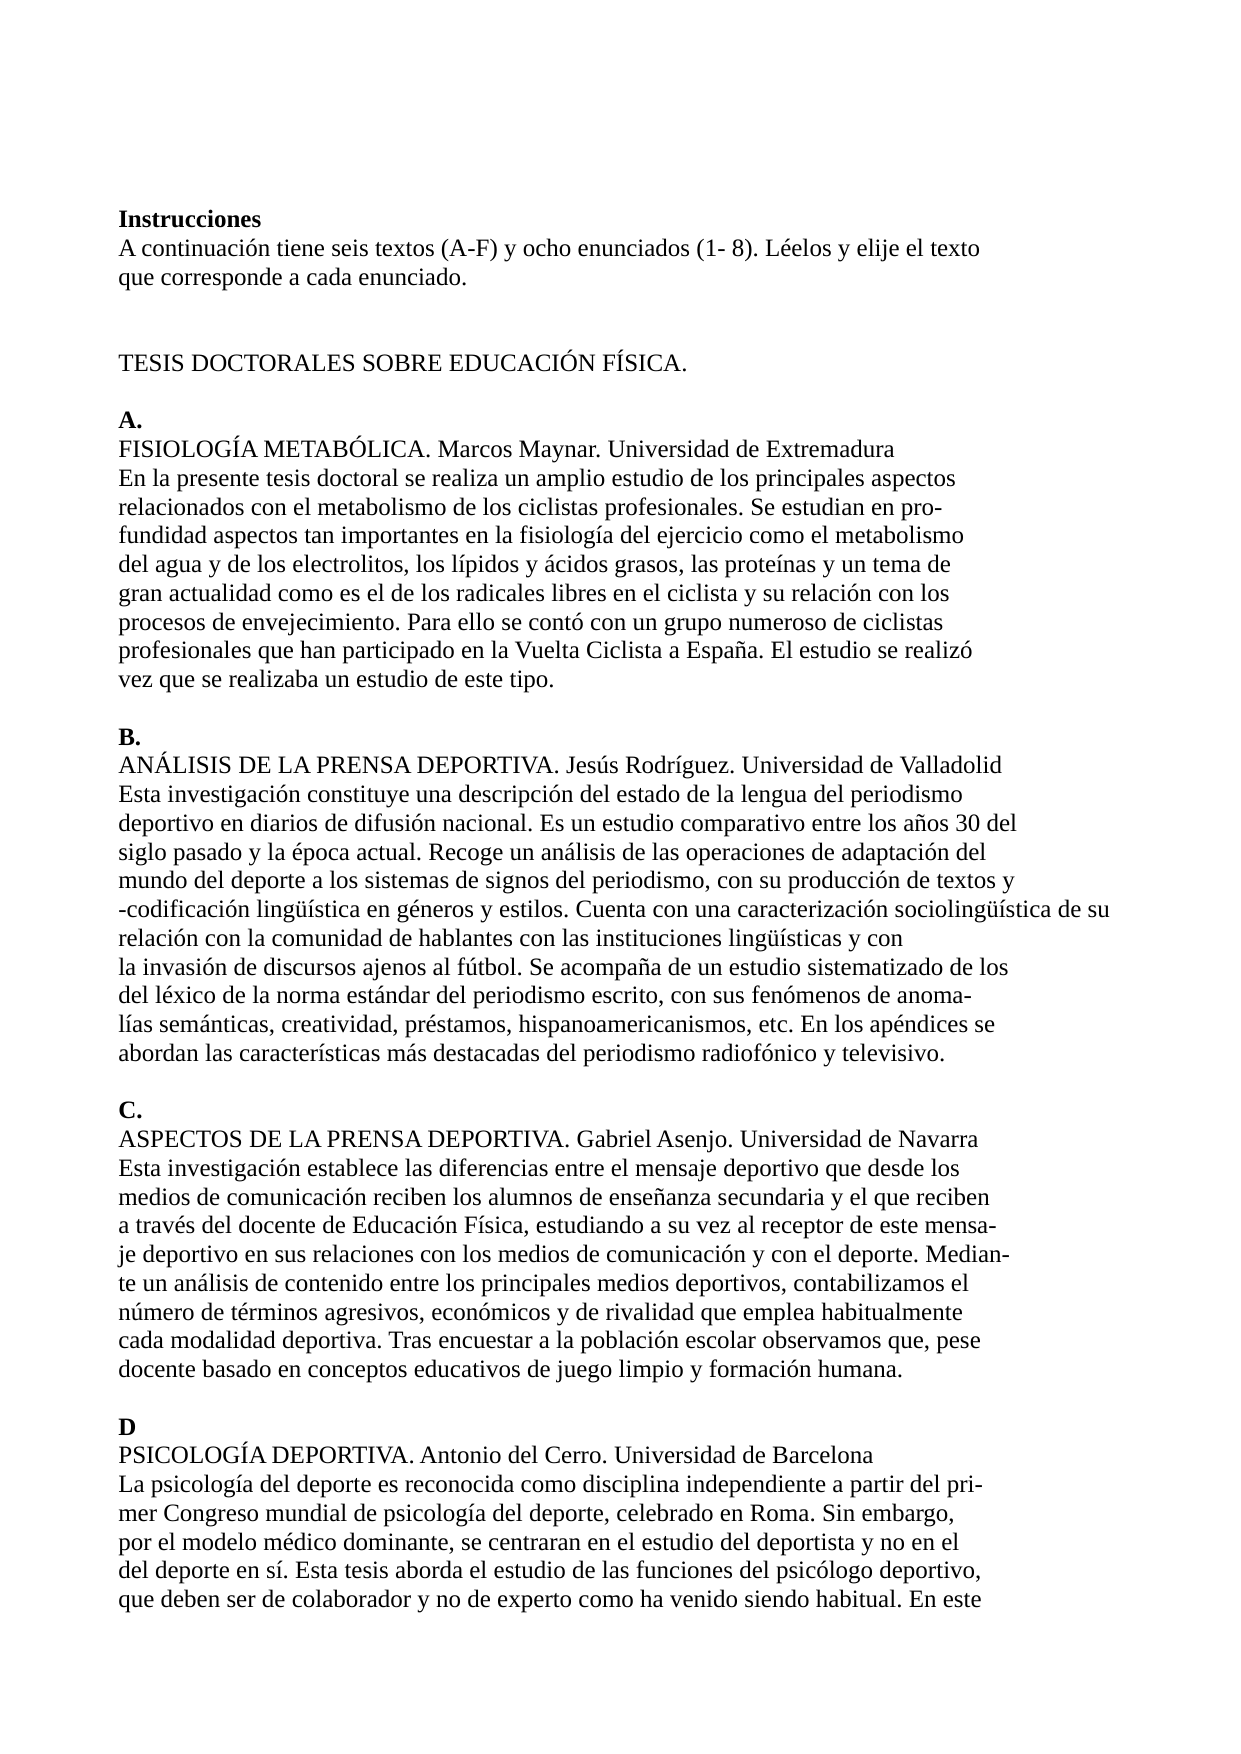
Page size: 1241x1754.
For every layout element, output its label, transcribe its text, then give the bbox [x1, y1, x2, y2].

text je deportivo en sus relaciones con los medios de comunicación y con el deporte. Median- [118, 1239, 1122, 1268]
text B. [118, 722, 1122, 751]
text lías semánticas, creatividad, préstamos, hispanoamericanismos, etc. En los apéndices se [118, 1009, 1122, 1038]
text Instrucciones [118, 204, 1122, 233]
text docente basado en conceptos educativos de juego limpio y formación humana. [118, 1354, 1122, 1383]
text PSICOLOGÍA DEPORTIVA. Antonio del Cerro. Universidad de Barcelona [118, 1441, 1122, 1469]
text A continuación tiene seis textos (A-F) y ocho enunciados (1- 8). Léelos y elije el texto [118, 233, 1122, 262]
text vez que se realizaba un estudio de este tipo. [118, 664, 1122, 693]
text cada modalidad deportiva. Tras encuestar a la población escolar observamos que, pese [118, 1326, 1122, 1354]
text abordan las características más destacadas del periodismo radiofónico y televisivo. [118, 1038, 1122, 1067]
text La psicología del deporte es reconocida como disciplina independiente a partir del pri- [118, 1469, 1122, 1498]
text la invasión de discursos ajenos al fútbol. Se acompaña de un estudio sistematizado de los [118, 952, 1122, 981]
text D [118, 1412, 1122, 1441]
text del deporte en sí. Esta tesis aborda el estudio de las funciones del psicólogo deportivo, [118, 1556, 1122, 1584]
text ASPECTOS DE LA PRENSA DEPORTIVA. Gabriel Asenjo. Universidad de Navarra [118, 1124, 1122, 1153]
text por el modelo médico dominante, se centraran en el estudio del deportista y no en el [118, 1527, 1122, 1556]
text mer Congreso mundial de psicología del deporte, celebrado en Roma. Sin embargo, [118, 1498, 1122, 1527]
text A. [118, 406, 1122, 434]
text Esta investigación constituye una descripción del estado de la lengua del periodismo [118, 779, 1122, 808]
text mundo del deporte a los sistemas de signos del periodismo, con su producción de textos y [118, 866, 1122, 894]
text a través del docente de Educación Física, estudiando a su vez al receptor de este mensa- [118, 1211, 1122, 1239]
text medios de comunicación reciben los alumnos de enseñanza secundaria y el que reciben [118, 1182, 1122, 1211]
text siglo pasado y la época actual. Recoge un análisis de las operaciones de adaptación del [118, 837, 1122, 866]
text C. [118, 1096, 1122, 1124]
text del léxico de la norma estándar del periodismo escrito, con sus fenómenos de anoma- [118, 981, 1122, 1009]
text gran actualidad como es el de los radicales libres en el ciclista y su relación con los [118, 578, 1122, 607]
text que deben ser de colaborador y no de experto como ha venido siendo habitual. En este [118, 1584, 1122, 1613]
text TESIS DOCTORALES SOBRE EDUCACIÓN FÍSICA. [118, 348, 1122, 377]
text Esta investigación establece las diferencias entre el mensaje deportivo que desde los [118, 1153, 1122, 1182]
text ANÁLISIS DE LA PRENSA DEPORTIVA. Jesús Rodríguez. Universidad de Valladolid [118, 751, 1122, 779]
text relacionados con el metabolismo de los ciclistas profesionales. Se estudian en pro- [118, 492, 1122, 521]
text -codificación lingüística en géneros y estilos. Cuenta con una caracterización sociolingüística de su relación con la comunidad de hablantes con las instituciones lingüísticas y con [118, 894, 1122, 952]
text que corresponde a cada enunciado. [118, 262, 1122, 291]
text del agua y de los electrolitos, los lípidos y ácidos grasos, las proteínas y un tema de [118, 549, 1122, 578]
text En la presente tesis doctoral se realiza un amplio estudio de los principales aspectos [118, 463, 1122, 492]
text fundidad aspectos tan importantes en la fisiología del ejercicio como el metabolismo [118, 521, 1122, 549]
text número de términos agresivos, económicos y de rivalidad que emplea habitualmente [118, 1297, 1122, 1326]
text deportivo en diarios de difusión nacional. Es un estudio comparativo entre los años 30 del [118, 808, 1122, 837]
text profesionales que han participado en la Vuelta Ciclista a España. El estudio se realizó [118, 636, 1122, 664]
text procesos de envejecimiento. Para ello se contó con un grupo numeroso de ciclistas [118, 607, 1122, 636]
text FISIOLOGÍA METABÓLICA. Marcos Maynar. Universidad de Extremadura [118, 434, 1122, 463]
text te un análisis de contenido entre los principales medios deportivos, contabilizamos el [118, 1268, 1122, 1297]
